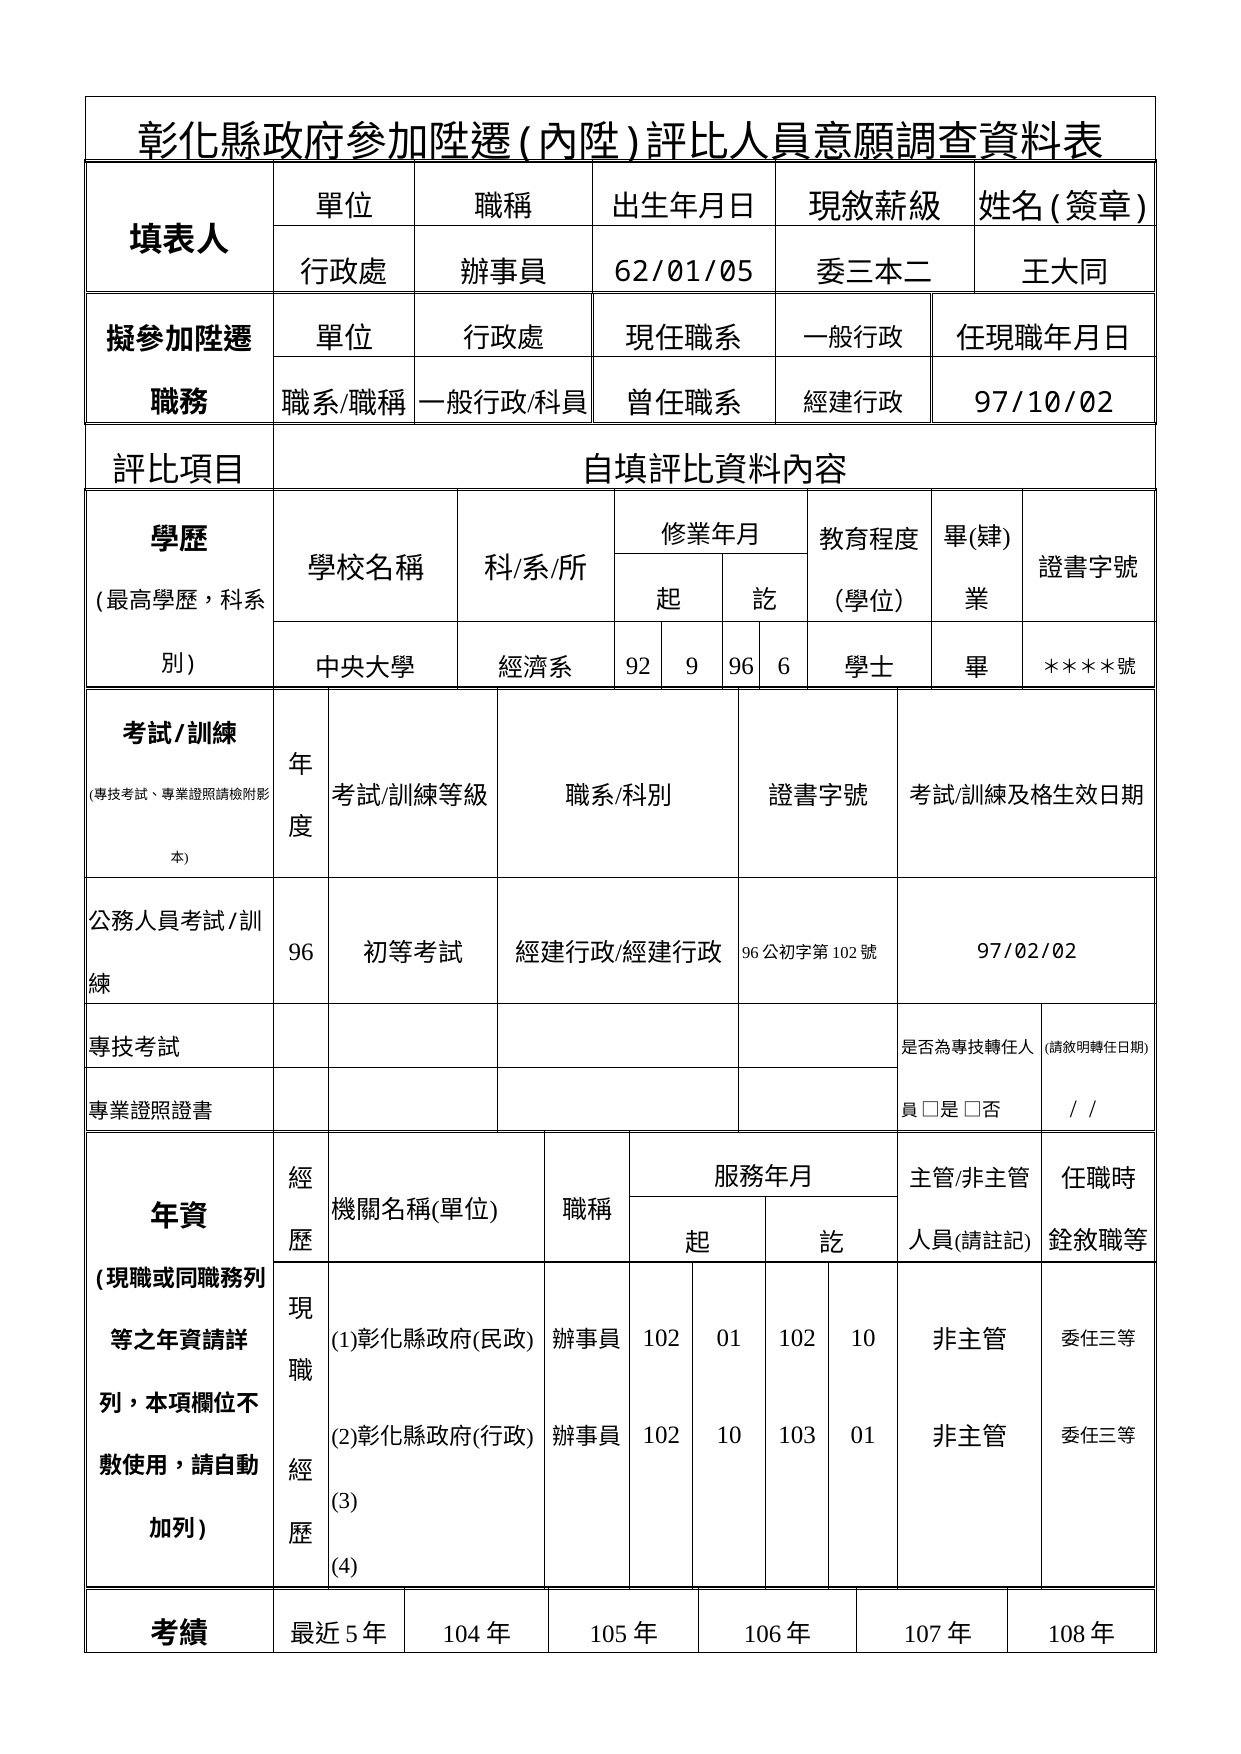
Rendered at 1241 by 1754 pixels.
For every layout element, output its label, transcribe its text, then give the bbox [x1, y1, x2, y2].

table_cell 機關名稱(單位) [329, 1133, 544, 1261]
table_cell [1042, 1521, 1154, 1586]
table_cell 非主管 [898, 1390, 1041, 1455]
table_cell 科/系/所 [458, 491, 614, 621]
table_cell 01 [829, 1390, 897, 1455]
table_cell [693, 1521, 765, 1586]
table_cell 102 [766, 1263, 828, 1389]
table_cell 現職 [274, 1263, 328, 1389]
table_cell (1)彰化縣政府(民政) [329, 1263, 544, 1389]
table_cell 單位 [274, 294, 414, 356]
table_cell [498, 1068, 738, 1130]
table_cell 年度 [274, 690, 328, 877]
table_cell 102 [630, 1263, 692, 1389]
table_cell (請敘明轉任日期) / / [1042, 1004, 1154, 1130]
table_cell 96 [723, 622, 759, 686]
table_cell 經歷 [274, 1390, 328, 1586]
table_cell 非主管 [898, 1263, 1041, 1389]
table_cell (4) [329, 1521, 544, 1586]
table_cell ＊＊＊＊號 [1023, 622, 1154, 686]
table_cell 初等考試 [329, 878, 497, 1003]
table_cell 任現職年月日 [933, 294, 1154, 356]
table_cell [898, 1455, 1041, 1521]
table_cell 經建行政/經建行政 [498, 878, 738, 1003]
table_cell [766, 1521, 828, 1586]
table_cell 年資 (現職或同職務列等之年資請詳列，本項欄位不敷使用，請自動加列) [87, 1133, 273, 1586]
table_cell (2)彰化縣政府(行政) [329, 1390, 544, 1455]
table_cell 考績 [87, 1590, 273, 1652]
table_cell 現敘薪級 [776, 163, 974, 225]
table_cell 起 [615, 554, 722, 621]
table_cell 行政處 [274, 226, 414, 291]
table_cell 主管/非主管人員(請註記) [898, 1133, 1041, 1261]
table_cell 學歷 (最高學歷，科系別) [87, 491, 273, 686]
table_cell 經建行政 [776, 357, 930, 422]
table_cell [274, 1068, 328, 1130]
table_cell 102 [630, 1390, 692, 1455]
table_cell [630, 1455, 692, 1521]
table_cell 姓名(簽章) [975, 163, 1154, 225]
table_cell 最近5年 [274, 1590, 404, 1652]
table_cell 擬參加陞遷 職務 [87, 294, 273, 422]
table_cell [766, 1455, 828, 1521]
table_cell 訖 [723, 554, 807, 621]
table_cell [739, 1068, 897, 1130]
table_cell 現任職系 [594, 294, 775, 356]
table_cell [329, 1004, 497, 1067]
table_cell 學士 [808, 622, 931, 686]
table_cell [693, 1455, 765, 1521]
table_cell (3) [329, 1455, 544, 1521]
table_cell 修業年月 [615, 491, 807, 553]
table_cell [829, 1521, 897, 1586]
table_cell 職系/科別 [498, 690, 738, 877]
table_cell [898, 1521, 1041, 1586]
table_cell [545, 1521, 629, 1586]
table_cell 一般行政 [776, 294, 930, 356]
table_cell 起 [630, 1197, 765, 1261]
table_cell 01 [693, 1263, 765, 1389]
table_cell 92 [615, 622, 661, 686]
table_cell [498, 1004, 738, 1067]
table_cell [545, 1455, 629, 1521]
table_cell 專技考試 [87, 1004, 273, 1067]
table_cell 曾任職系 [594, 357, 775, 422]
table_cell 公務人員考試/訓練 [87, 878, 273, 1003]
table_cell 105 年 [549, 1590, 698, 1652]
table_cell 考試/訓練等級 [329, 690, 497, 877]
table_cell 一般行政/科員 [415, 357, 591, 422]
table_cell 考試/訓練及格生效日期 [898, 690, 1154, 877]
table_cell 服務年月 [630, 1133, 897, 1196]
table_cell 經歷 [274, 1133, 328, 1261]
table_cell [829, 1455, 897, 1521]
table_cell 6 [760, 622, 807, 686]
table_cell 王大同 [975, 226, 1154, 291]
table_cell 96公初字第102號 [739, 878, 897, 1003]
table_cell [1042, 1455, 1154, 1521]
table_cell 辦事員 [545, 1390, 629, 1455]
table_cell 教育程度 （學位） [808, 491, 931, 621]
table_cell 委三本二 [776, 226, 974, 291]
table_cell 經濟系 [458, 622, 614, 686]
table_cell [739, 1004, 897, 1067]
table_cell 106年 [699, 1590, 856, 1652]
table_cell 任職時 銓敘職等 [1042, 1133, 1154, 1261]
table_cell 單位 [274, 163, 414, 225]
table_cell [630, 1521, 692, 1586]
table_cell 中央大學 [274, 622, 457, 686]
table_cell 訖 [766, 1197, 897, 1261]
table_cell 辦事員 [415, 226, 592, 291]
table_cell 97/02/02 [898, 878, 1154, 1003]
table_cell 行政處 [415, 294, 591, 356]
table_cell 107 年 [857, 1590, 1007, 1652]
table_cell 專業證照證書 [87, 1068, 273, 1130]
table_cell 62/01/05 [593, 226, 775, 291]
table_cell 評比項目 [86, 425, 273, 487]
table_cell 自填評比資料內容 [274, 425, 1155, 487]
table_cell 職稱 [415, 163, 592, 225]
table_cell 108年 [1008, 1590, 1154, 1652]
table_cell 委任三等 [1042, 1263, 1154, 1389]
table_cell 填表人 [87, 163, 273, 291]
table_cell 10 [693, 1390, 765, 1455]
table_cell [329, 1068, 497, 1130]
table_cell 學校名稱 [274, 491, 457, 621]
table_cell 出生年月日 [593, 163, 775, 225]
table_cell 委任三等 [1042, 1390, 1154, 1455]
table_cell 證書字號 [739, 690, 897, 877]
table_cell 畢(肄)業 [932, 491, 1022, 621]
table_cell 103 [766, 1390, 828, 1455]
table_cell 104 年 [405, 1590, 548, 1652]
table_cell 9 [662, 622, 722, 686]
table_cell 畢 [932, 622, 1022, 686]
table_cell [274, 1004, 328, 1067]
table_header 彰化縣政府參加陞遷(內陞)評比人員意願調查資料表 [86, 97, 1155, 159]
table_cell 考試/訓練 (專技考試、專業證照請檢附影本) [87, 690, 273, 877]
table_cell 職稱 [545, 1133, 629, 1261]
table_cell 證書字號 [1023, 491, 1154, 621]
table_cell 職系/職稱 [274, 357, 414, 422]
table_cell 辦事員 [545, 1263, 629, 1389]
table_cell 97/10/02 [933, 357, 1154, 422]
table_cell 10 [829, 1263, 897, 1389]
table_cell 是否為專技轉任人員 □是 □否 [898, 1004, 1041, 1130]
table_cell 96 [274, 878, 328, 1003]
